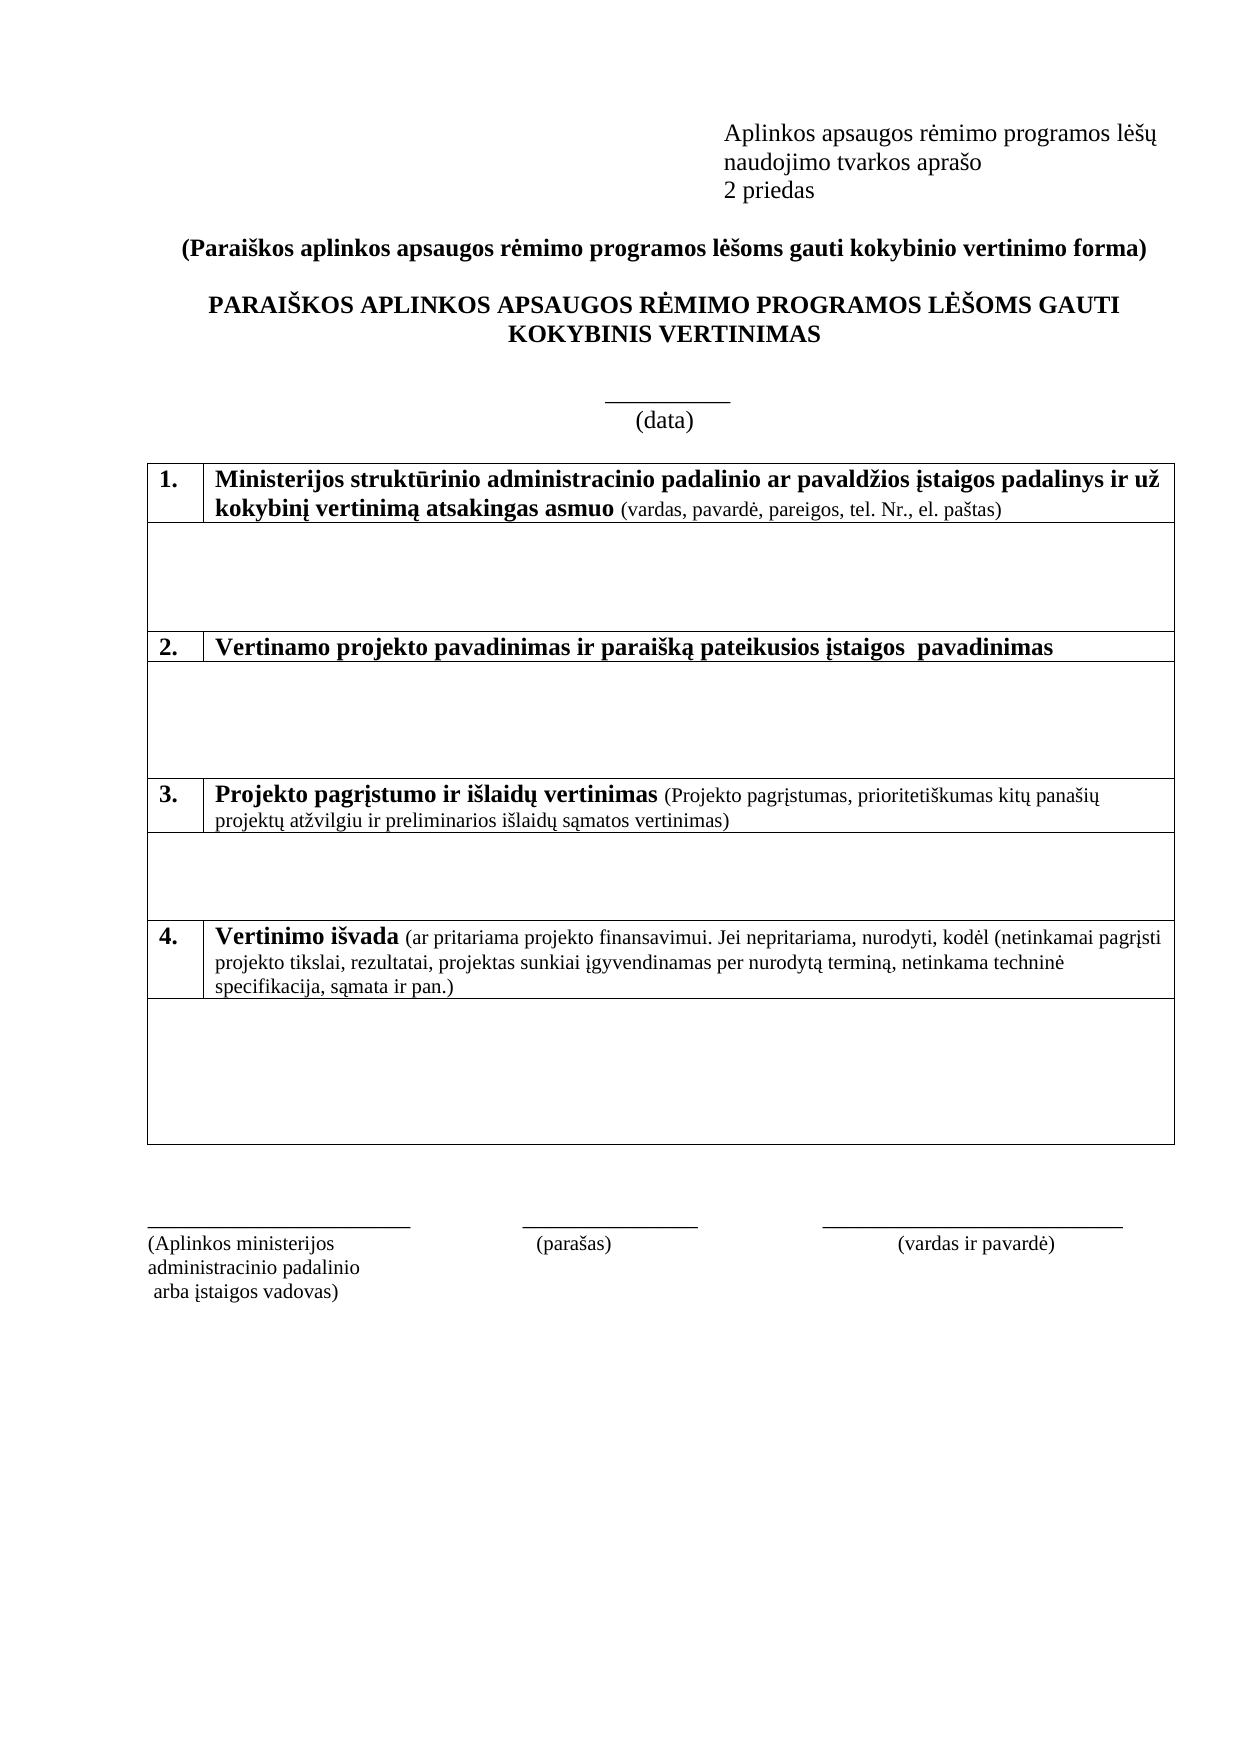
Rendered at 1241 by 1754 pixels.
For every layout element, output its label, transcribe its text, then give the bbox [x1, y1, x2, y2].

table_cell 4. [148, 921, 203, 998]
table_header 1. [148, 464, 203, 522]
text (Paraiškos aplinkos apsaugos rėmimo programos lėšoms gauti kokybinio vertinimo forma) [148, 233, 1181, 262]
text (data) [148, 406, 1181, 434]
table_cell Vertinimo išvada (ar pritariama projekto finansavimui. Jei nepritariama, nurodyti, kodėl (netinkamai pagrįsti projekto tikslai, rezultatai, projektas sunkiai įgyvendinamas per nurodytą terminą, netinkama techninė specifikacija, sąmata ir pan.) [204, 921, 1174, 998]
table_cell [148, 833, 1174, 920]
text arba įstaigos vadovas) [148, 1279, 1181, 1303]
table_cell [148, 523, 1174, 631]
text PARAIŠKOS APLINKOS APSAUGOS RĖMIMO PROGRAMOS LĖŠOMS GAUTI KOKYBINIS VERTINIMAS [148, 291, 1181, 348]
table_cell Vertinamo projekto pavadinimas ir paraišką pateikusios įstaigos pavadinimas [204, 632, 1174, 661]
table_cell Projekto pagrįstumo ir išlaidų vertinimas (Projekto pagrįstumas, prioritetiškumas kitų panašių projektų atžvilgiu ir preliminarios išlaidų sąmatos vertinimas) [204, 779, 1174, 832]
table_cell [148, 999, 1174, 1144]
text __________ [148, 377, 1181, 406]
text (Aplinkos ministerijos (parašas) (vardas ir pavardė) [148, 1231, 1181, 1255]
table_cell [148, 662, 1174, 778]
text 2 priedas [724, 176, 1181, 204]
table_cell 2. [148, 632, 203, 661]
table_cell 3. [148, 779, 203, 832]
text Aplinkos apsaugos rėmimo programos lėšų naudojimo tvarkos aprašo [724, 118, 1181, 176]
table_header Ministerijos struktūrinio administracinio padalinio ar pavaldžios įstaigos padalinys ir už kokybinį vertinimą atsakingas asmuo (vardas, pavardė, pareigos, tel. Nr., el. paštas) [204, 464, 1174, 522]
text _____________________ ______________ ________________________ [148, 1202, 1181, 1231]
text administracinio padalinio [148, 1255, 1181, 1279]
